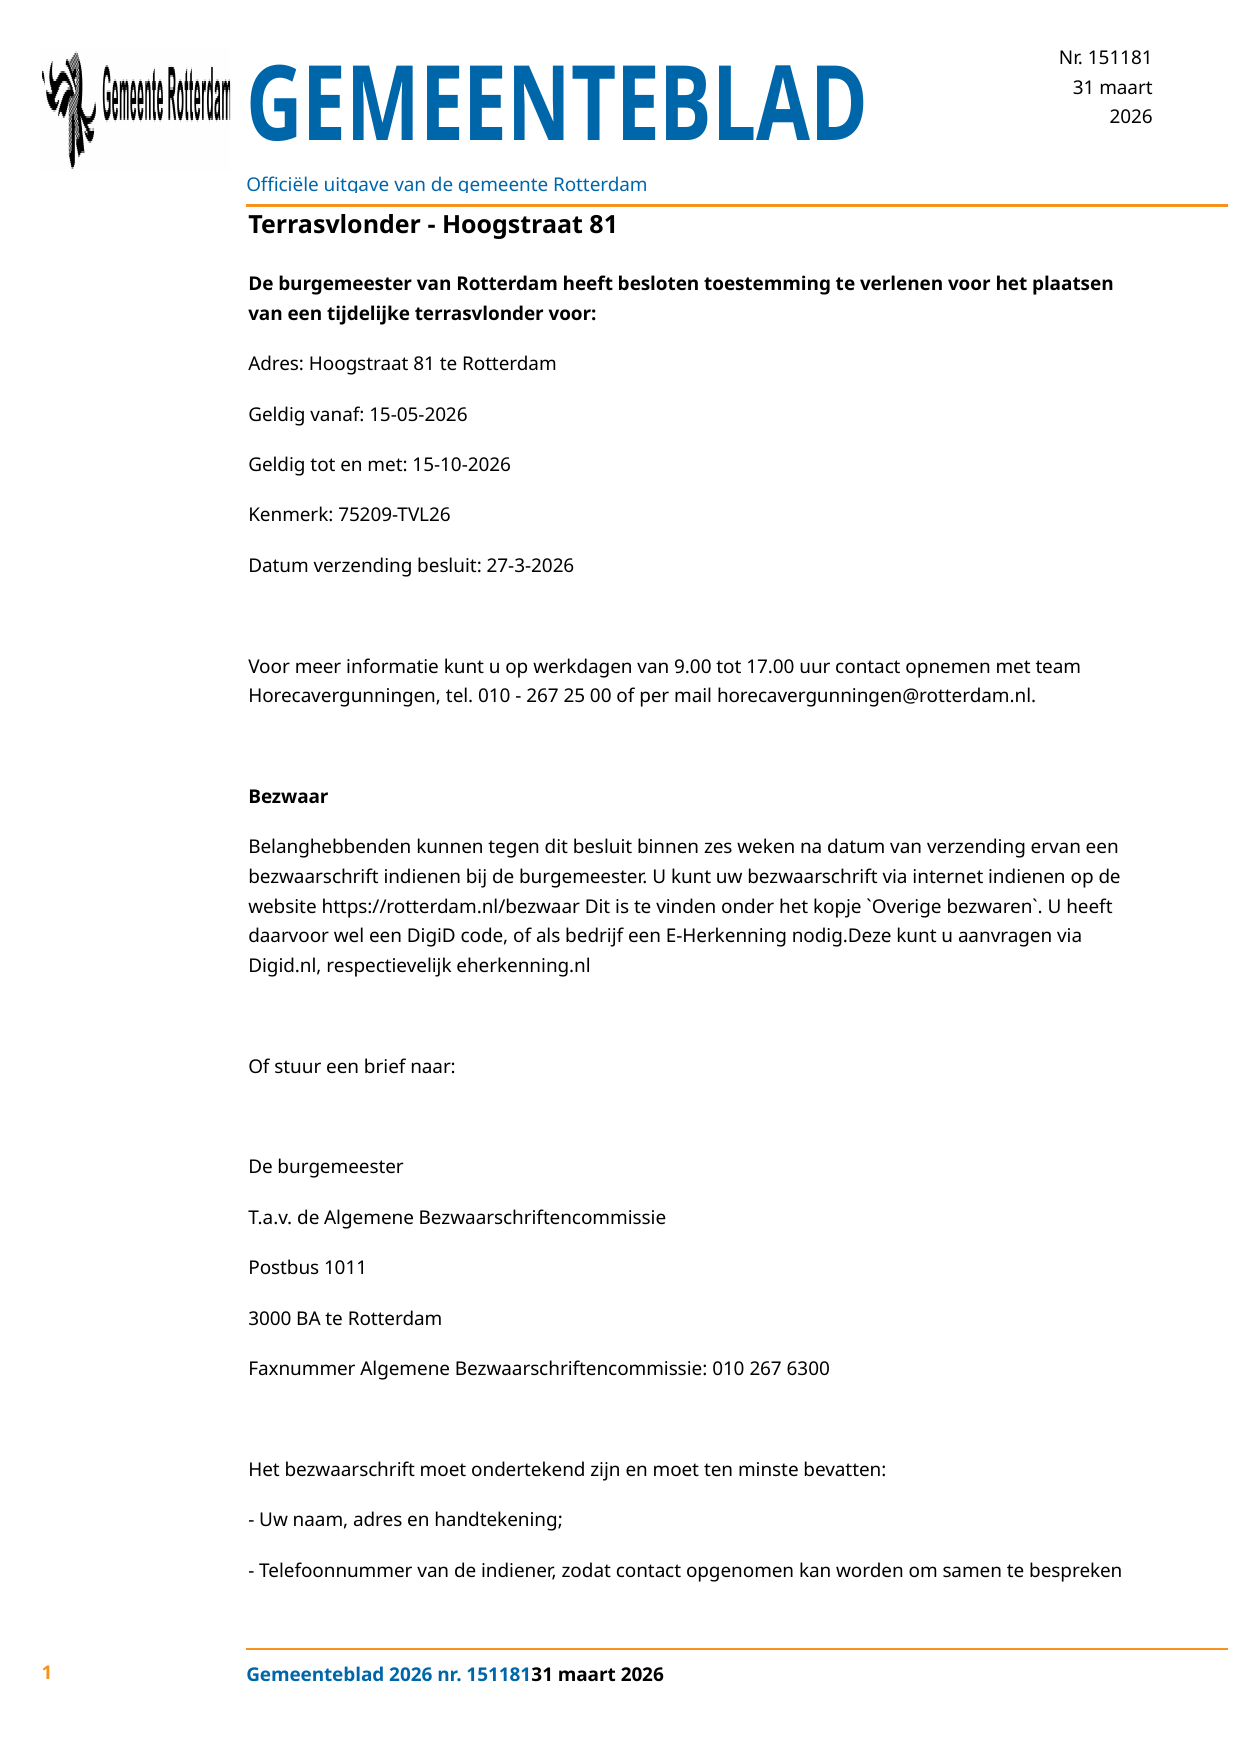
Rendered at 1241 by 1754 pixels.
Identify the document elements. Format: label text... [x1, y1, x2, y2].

text Voor meer informatie kunt u op werkdagen van 9.00 tot 17.00 uur contact opnemen met team Horecavergunningen, tel. 010 - 267 25 00 of per mail horecavergunningen@rotterdam.nl. [248, 653, 1152, 708]
text Faxnummer Algemene Bezwaarschriftencommissie: 010 267 6300 [248, 1355, 1152, 1381]
text - Telefoonnummer van de indiener, zodat contact opgenomen kan worden om samen te bespreken [248, 1557, 1152, 1583]
text Datum verzending besluit: 27-3-2026 [248, 552, 1152, 578]
text - Uw naam, adres en handtekening; [248, 1507, 1152, 1532]
text Geldig vanaf: 15-05-2026 [248, 401, 1152, 426]
text 3000 BA te Rotterdam [248, 1305, 1152, 1331]
text Postbus 1011 [248, 1254, 1152, 1280]
text De burgemeester van Rotterdam heeft besloten toestemming te verlenen voor het plaatsen van een tijdelijke terrasvlonder voor: [248, 270, 1152, 326]
text Geldig tot en met: 15-10-2026 [248, 451, 1152, 477]
text Bezwaar [248, 783, 1152, 809]
text Adres: Hoogstraat 81 te Rotterdam [248, 350, 1152, 376]
text Kenmerk: 75209-TVL26 [248, 502, 1152, 527]
text De burgemeester [248, 1154, 1152, 1179]
text Het bezwaarschrift moet ondertekend zijn en moet ten minste bevatten: [248, 1456, 1152, 1482]
text Belanghebbenden kunnen tegen dit besluit binnen zes weken na datum van verzending ervan een bezwaarschrift indienen bij de burgemeester. U kunt uw bezwaarschrift via internet indienen op de website https://rotterdam.nl/bezwaar Dit is te vinden onder het kopje `Overige bezwaren`. U heeft daarvoor wel een DigiD code, of als bedrijf een E-Herkenning nodig.Deze kunt u aanvragen via Digid.nl, respectievelijk eherkenning.nl [248, 834, 1152, 978]
text Of stuur een brief naar: [248, 1053, 1152, 1078]
text T.a.v. de Algemene Bezwaarschriftencommissie [248, 1204, 1152, 1230]
text Terrasvlonder - Hoogstraat 81 [248, 207, 1152, 241]
picture [41, 47, 231, 172]
